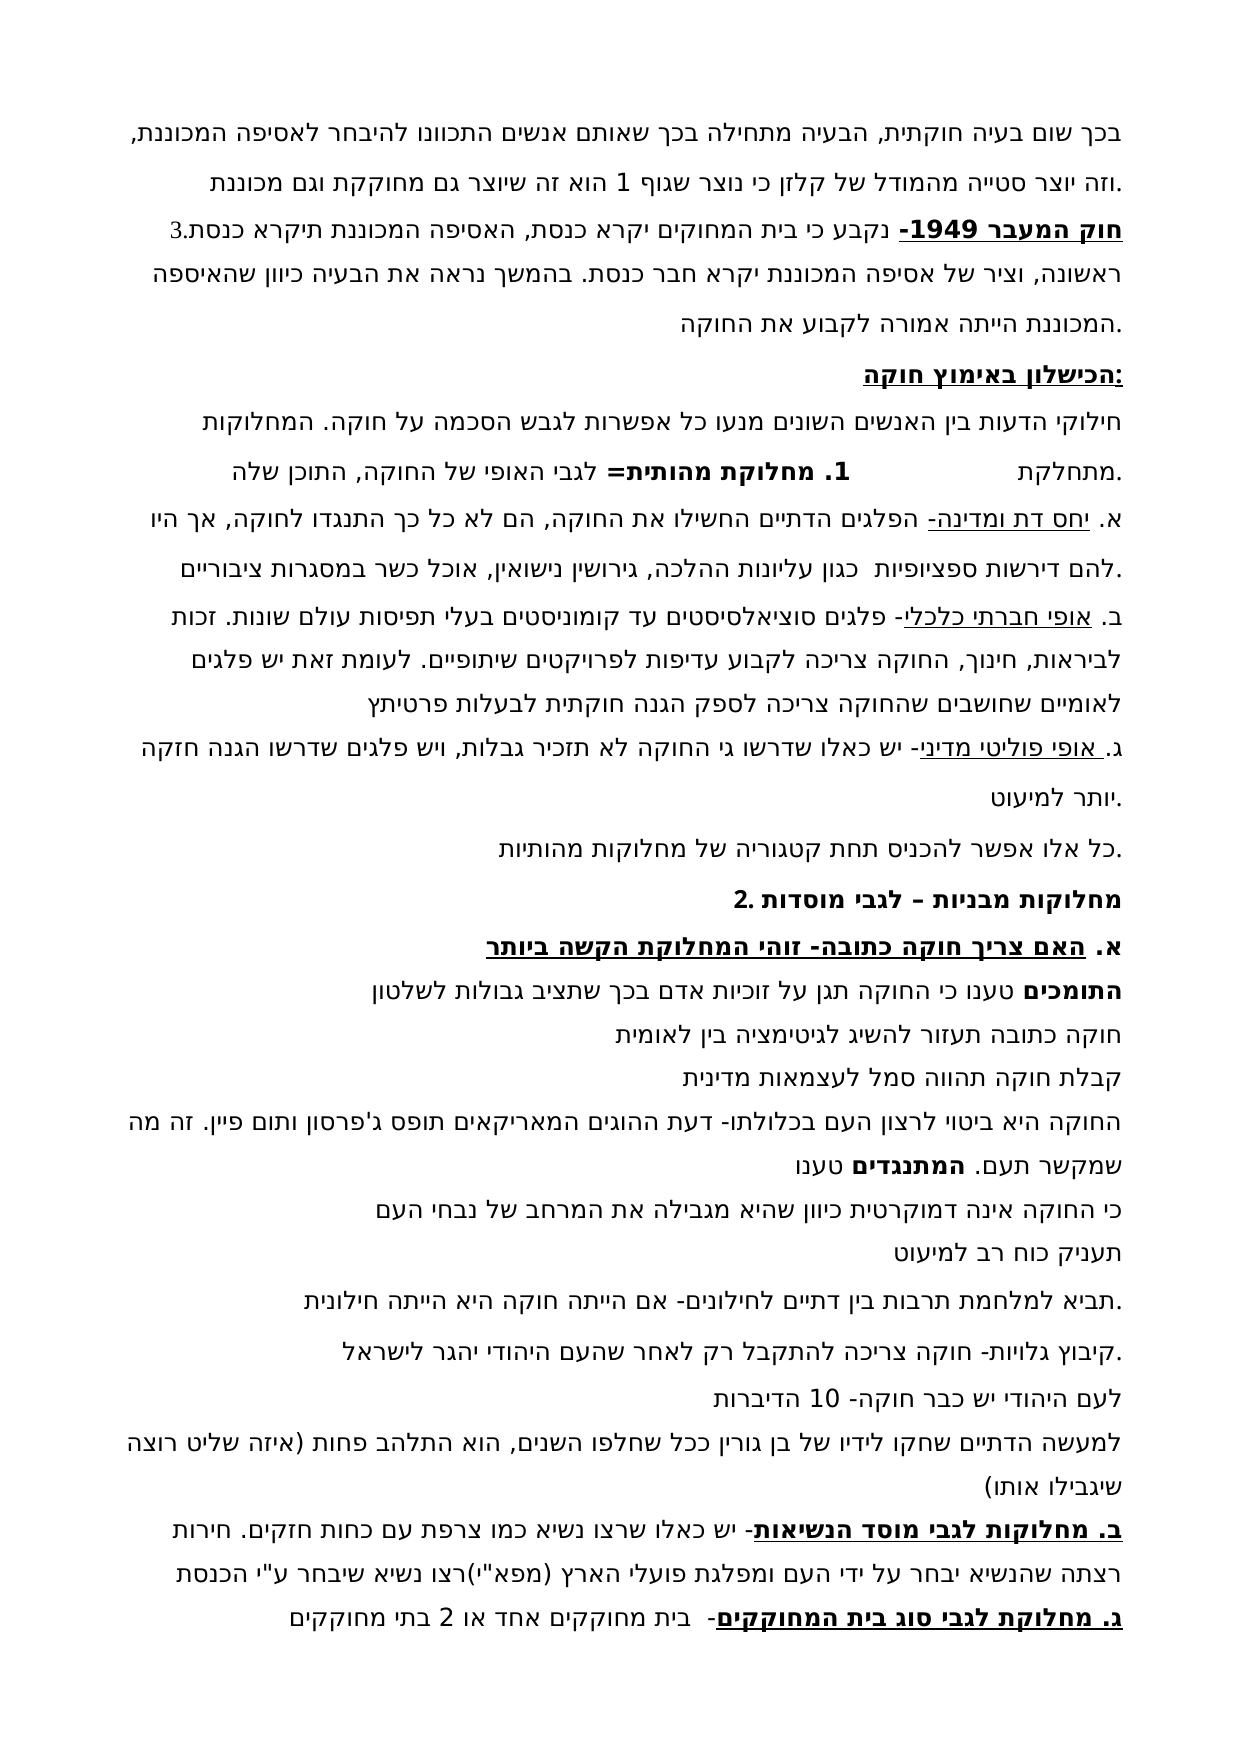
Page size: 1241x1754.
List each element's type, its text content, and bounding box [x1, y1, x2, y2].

text הכישלון באימוץ חוקה: [118, 356, 1122, 390]
text כי החוקה אינה דמוקרטית כיוון שהיא מגבילה את המרחב של נבחי העם [118, 1195, 1122, 1224]
text ב. מחלוקות לגבי מוסד הנשיאות- יש כאלו שרצו נשיא כמו צרפת עם כחות חזקים. חירות רצתה שהנשיא יבחר על ידי העם ומפלגת פועלי הארץ (מפא"י)רצו נשיא שיבחר ע"י הכנסת [118, 1516, 1122, 1588]
text ג. מחלוקת לגבי סוג בית המחוקקים- בית מחוקקים אחד או 2 בתי מחוקקים [118, 1603, 1122, 1632]
text 2. מחלוקות מבניות – לגבי מוסדות [118, 881, 1122, 915]
text לעם היהודי יש כבר חוקה- 10 הדיברות [118, 1384, 1122, 1413]
text התומכים טענו כי החוקה תגן על זוכיות אדם בכך שתציב גבולות לשלטון [118, 976, 1122, 1005]
text חוקה כתובה תעזור להשיג לגיטימציה בין לאומית [118, 1020, 1122, 1049]
text החוקה היא ביטוי לרצון העם בכלולתו- דעת ההוגים המאריקאים תופס ג'פרסון ותום פיין. זה מה שמקשר תעם. המתנגדים טענו [118, 1107, 1122, 1180]
list פק' המעבר לאסיפה המכוננת- נקבע כי מועצת העם מעבירה את כל סמכויות החקיקה שלה לאסיפה המכוננת וקבוע כי היא תתפזר ברגע שהאסיפה המכוננת תתאסף. בעיקרון אין בכך שום בעיה חוקתית, הבעיה מתחילה בכך שאותם אנשים התכוונו להיבחר לאסיפה המכוננת, וזה יוצר סטייה מהמודל של קלזן כי נוצר שגוף 1 הוא זה שיוצר גם מחוקקת וגם מכוננת. [118, 118, 1122, 198]
text א. האם צריך חוקה כתובה- זוהי המחלוקת הקשה ביותר [118, 932, 1122, 961]
text כל אלו אפשר להכניס תחת קטגוריה של מחלוקות מהותיות. [118, 830, 1122, 864]
list חוק המעבר 1949- נקבע כי בית המחוקים יקרא כנסת, האסיפה המכוננת תיקרא כנסת ראשונה, וציר של אסיפה המכוננת יקרא חבר כנסת. בהמשך נראה את הבעיה כיוון שהאיספה המכוננת הייתה אמורה לקבוע את החוקה. [118, 215, 1122, 339]
text ב. אופי חברתי כלכלי- פלגים סוציאלסיסטים עד קומוניסטים בעלי תפיסות עולם שונות. זכות לביראות, חינוך, החוקה צריכה לקבוע עדיפות לפרויקטים שיתופיים. לעומת זאת יש פלגים לאומיים שחושבים שהחוקה צריכה לספק הגנה חוקתית לבעלות פרטיתץ [118, 602, 1122, 718]
text תעניק כוח רב למיעוט [118, 1238, 1122, 1268]
text חילוקי הדעות בין האנשים השונים מנעו כל אפשרות לגבש הסכמה על חוקה. המחלוקות מתחלקת 1. מחלוקת מהותית= לגבי האופי של החוקה, התוכן שלה. [118, 407, 1122, 488]
text למעשה הדתיים שחקו לידיו של בן גורין ככל שחלפו השנים, הוא התלהב פחות (איזה שליט רוצה שיגבילו אותו) [118, 1428, 1122, 1501]
text תביא למלחמת תרבות בין דתיים לחילונים- אם הייתה חוקה היא הייתה חילונית. [118, 1282, 1122, 1316]
text קיבוץ גלויות- חוקה צריכה להתקבל רק לאחר שהעם היהודי יהגר לישראל. [118, 1333, 1122, 1367]
text קבלת חוקה תהווה סמל לעצמאות מדינית [118, 1063, 1122, 1093]
text ג. אופי פוליטי מדיני- יש כאלו שדרשו גי החוקה לא תזכיר גבלות, ויש פלגים שדרשו הגנה חזקה יותר למיעוט. [118, 733, 1122, 813]
text א. יחס דת ומדינה- הפלגים הדתיים החשילו את החוקה, הם לא כל כך התנגדו לחוקה, אך היו להם דירשות ספציופיות כגון עליונות ההלכה, גירושין נישואין, אוכל כשר במסגרות ציבוריים. [118, 504, 1122, 585]
